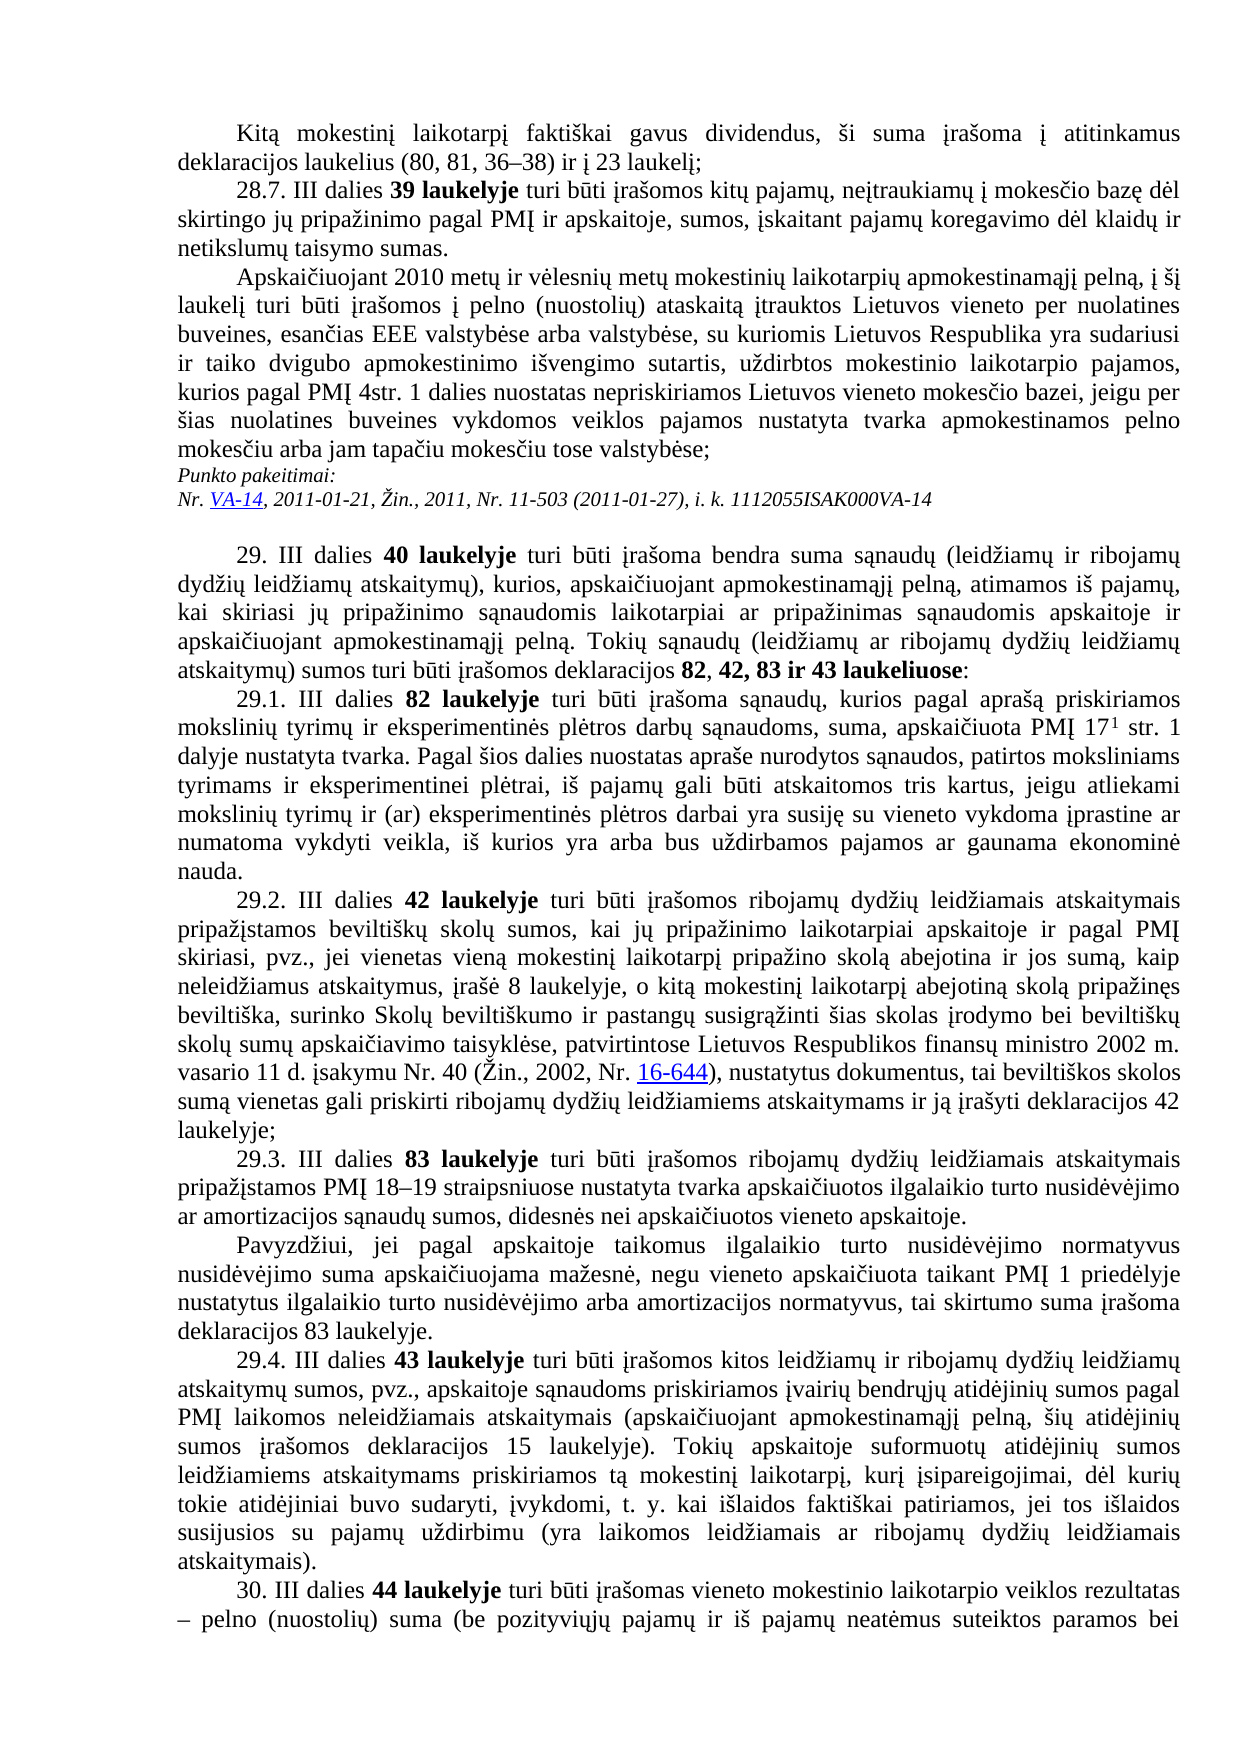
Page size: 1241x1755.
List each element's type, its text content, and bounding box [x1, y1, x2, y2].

text Nr. VA-14, 2011-01-21, Žin., 2011, Nr. 11-503 (2011-01-27), i. k. 1112055ISAK000VA-14 [177, 487, 1181, 511]
text 29.4. III dalies 43 laukelyje turi būti įrašomos kitos leidžiamų ir ribojamų dydžių leidžiamų atskaitymų sumos, pvz., apskaitoje sąnaudoms priskiriamos įvairių bendrųjų atidėjinių sumos pagal PMĮ laikomos neleidžiamais atskaitymais (apskaičiuojant apmokestinamąjį pelną, šių atidėjinių sumos įrašomos deklaracijos 15 laukelyje). Tokių apskaitoje suformuotų atidėjinių sumos leidžiamiems atskaitymams priskiriamos tą mokestinį laikotarpį, kurį įsipareigojimai, dėl kurių tokie atidėjiniai buvo sudaryti, įvykdomi, t. y. kai išlaidos faktiškai patiriamos, jei tos išlaidos susijusios su pajamų uždirbimu (yra laikomos leidžiamais ar ribojamų dydžių leidžiamais atskaitymais). [177, 1345, 1181, 1575]
text Punkto pakeitimai: [177, 463, 1181, 487]
text 29. III dalies 40 laukelyje turi būti įrašoma bendra suma sąnaudų (leidžiamų ir ribojamų dydžių leidžiamų atskaitymų), kurios, apskaičiuojant apmokestinamąjį pelną, atimamos iš pajamų, kai skiriasi jų pripažinimo sąnaudomis laikotarpiai ar pripažinimas sąnaudomis apskaitoje ir apskaičiuojant apmokestinamąjį pelną. Tokių sąnaudų (leidžiamų ar ribojamų dydžių leidžiamų atskaitymų) sumos turi būti įrašomos deklaracijos 82, 42, 83 ir 43 laukeliuose: [177, 540, 1181, 684]
text 30. III dalies 44 laukelyje turi būti įrašomas vieneto mokestinio laikotarpio veiklos rezultatas – pelno (nuostolių) suma (be pozityviųjų pajamų ir iš pajamų neatėmus suteiktos paramos bei [177, 1575, 1181, 1632]
text 29.1. III dalies 82 laukelyje turi būti įrašoma sąnaudų, kurios pagal aprašą priskiriamos mokslinių tyrimų ir eksperimentinės plėtros darbų sąnaudoms, suma, apskaičiuota PMĮ 171 str. 1 dalyje nustatyta tvarka. Pagal šios dalies nuostatas apraše nurodytos sąnaudos, patirtos moksliniams tyrimams ir eksperimentinei plėtrai, iš pajamų gali būti atskaitomos tris kartus, jeigu atliekami mokslinių tyrimų ir (ar) eksperimentinės plėtros darbai yra susiję su vieneto vykdoma įprastine ar numatoma vykdyti veikla, iš kurios yra arba bus uždirbamos pajamos ar gaunama ekonominė nauda. [177, 684, 1181, 885]
text 29.2. III dalies 42 laukelyje turi būti įrašomos ribojamų dydžių leidžiamais atskaitymais pripažįstamos beviltiškų skolų sumos, kai jų pripažinimo laikotarpiai apskaitoje ir pagal PMĮ skiriasi, pvz., jei vienetas vieną mokestinį laikotarpį pripažino skolą abejotina ir jos sumą, kaip neleidžiamus atskaitymus, įrašė 8 laukelyje, o kitą mokestinį laikotarpį abejotiną skolą pripažinęs beviltiška, surinko Skolų beviltiškumo ir pastangų susigrąžinti šias skolas įrodymo bei beviltiškų skolų sumų apskaičiavimo taisyklėse, patvirtintose Lietuvos Respublikos finansų ministro 2002 m. vasario 11 d. įsakymu Nr. 40 (Žin., 2002, Nr. 16-644), nustatytus dokumentus, tai beviltiškos skolos sumą vienetas gali priskirti ribojamų dydžių leidžiamiems atskaitymams ir ją įrašyti deklaracijos 42 laukelyje; [177, 885, 1181, 1144]
text Pavyzdžiui, jei pagal apskaitoje taikomus ilgalaikio turto nusidėvėjimo normatyvus nusidėvėjimo suma apskaičiuojama mažesnė, negu vieneto apskaičiuota taikant PMĮ 1 priedėlyje nustatytus ilgalaikio turto nusidėvėjimo arba amortizacijos normatyvus, tai skirtumo suma įrašoma deklaracijos 83 laukelyje. [177, 1230, 1181, 1345]
text 28.7. III dalies 39 laukelyje turi būti įrašomos kitų pajamų, neįtraukiamų į mokesčio bazę dėl skirtingo jų pripažinimo pagal PMĮ ir apskaitoje, sumos, įskaitant pajamų koregavimo dėl klaidų ir netikslumų taisymo sumas. [177, 176, 1181, 262]
text 29.3. III dalies 83 laukelyje turi būti įrašomos ribojamų dydžių leidžiamais atskaitymais pripažįstamos PMĮ 18–19 straipsniuose nustatyta tvarka apskaičiuotos ilgalaikio turto nusidėvėjimo ar amortizacijos sąnaudų sumos, didesnės nei apskaičiuotos vieneto apskaitoje. [177, 1144, 1181, 1230]
text Apskaičiuojant 2010 metų ir vėlesnių metų mokestinių laikotarpių apmokestinamąjį pelną, į šį laukelį turi būti įrašomos į pelno (nuostolių) ataskaitą įtrauktos Lietuvos vieneto per nuolatines buveines, esančias EEE valstybėse arba valstybėse, su kuriomis Lietuvos Respublika yra sudariusi ir taiko dvigubo apmokestinimo išvengimo sutartis, uždirbtos mokestinio laikotarpio pajamos, kurios pagal PMĮ 4str. 1 dalies nuostatas nepriskiriamos Lietuvos vieneto mokesčio bazei, jeigu per šias nuolatines buveines vykdomos veiklos pajamos nustatyta tvarka apmokestinamos pelno mokesčiu arba jam tapačiu mokesčiu tose valstybėse; [177, 262, 1181, 463]
text Kitą mokestinį laikotarpį faktiškai gavus dividendus, ši suma įrašoma į atitinkamus deklaracijos laukelius (80, 81, 36–38) ir į 23 laukelį; [177, 118, 1181, 176]
